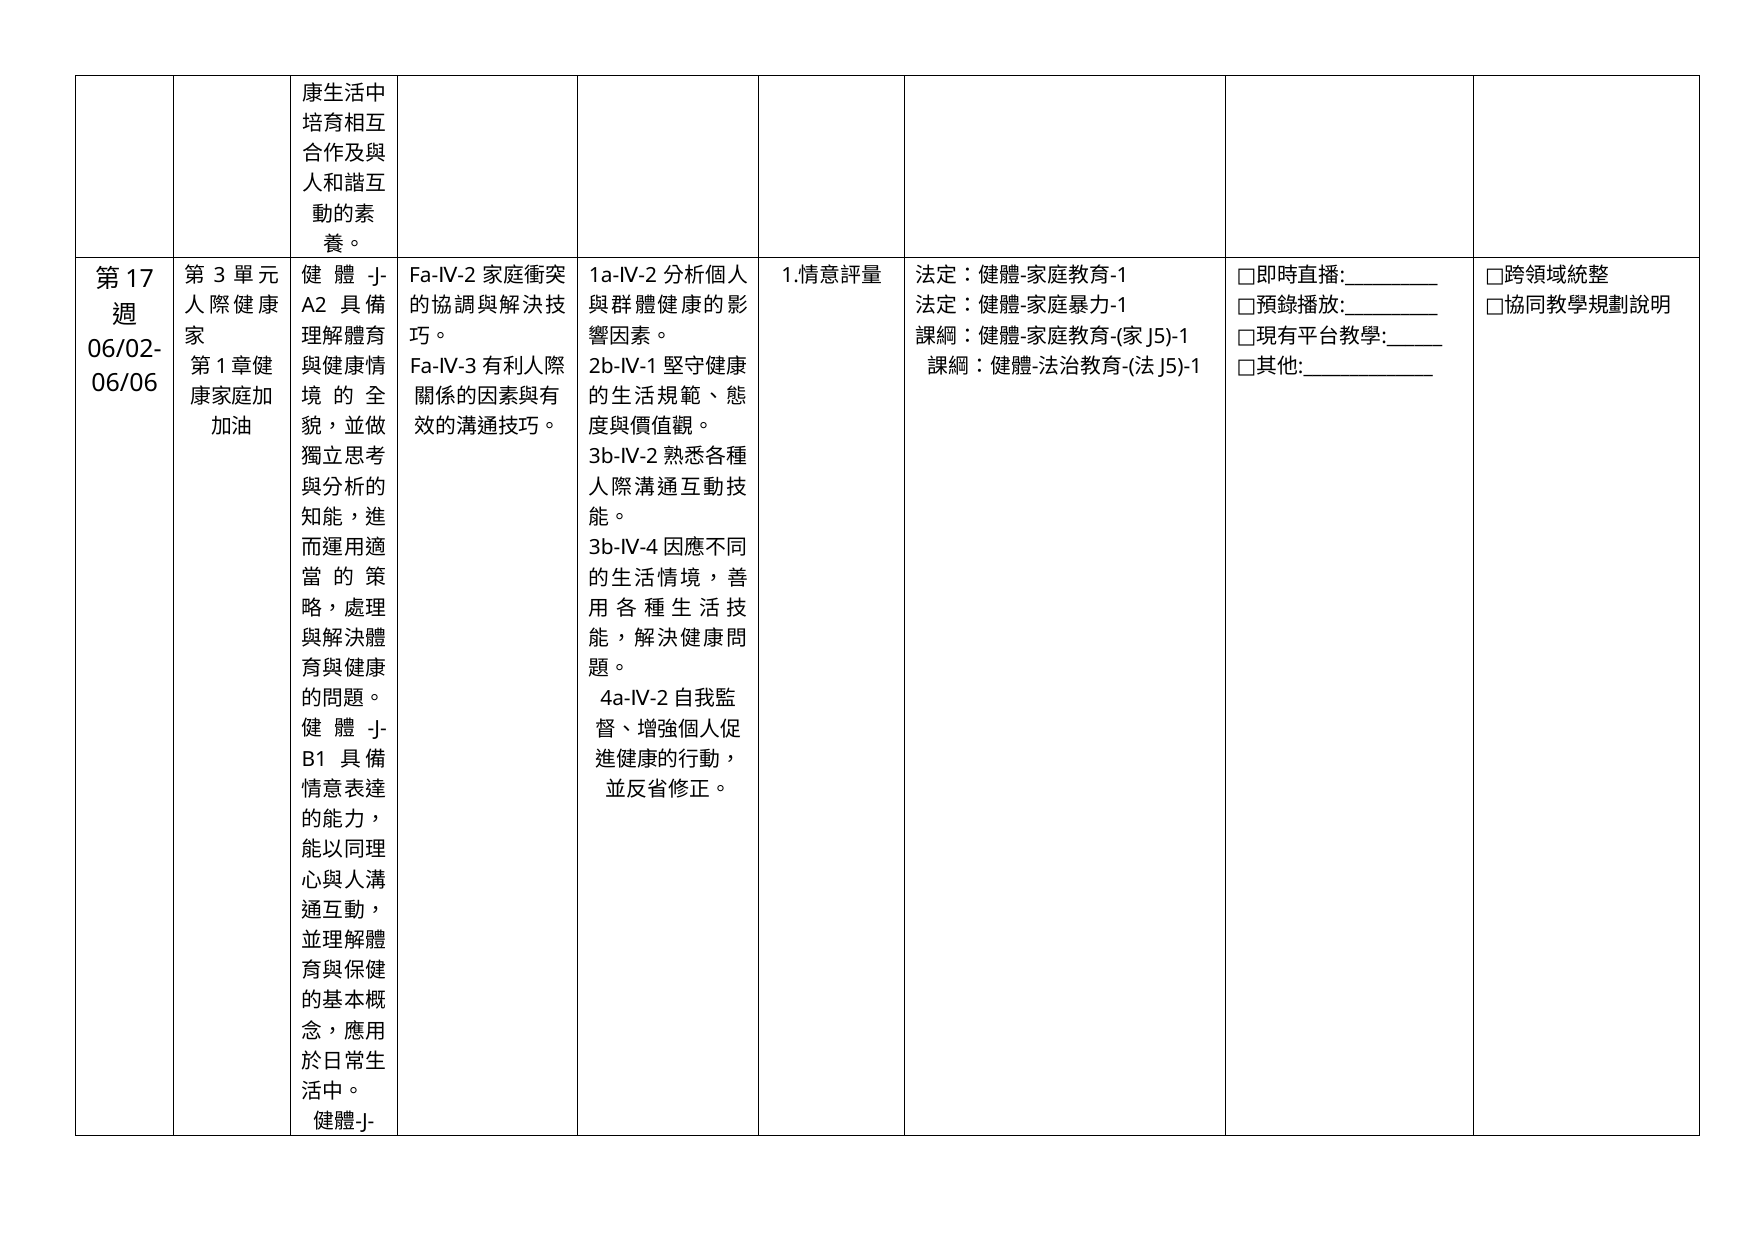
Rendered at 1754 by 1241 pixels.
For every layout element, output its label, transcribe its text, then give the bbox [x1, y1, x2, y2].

table_cell □即時直播:__________ □預錄播放:__________ □現有平台教學:______ □其他:______________ [1226, 258, 1473, 1135]
table_cell 1.情意評量 [759, 258, 904, 1135]
table_cell [578, 76, 758, 257]
table_cell Fa-Ⅳ-2 家庭衝突的協調與解決技巧。 Fa-Ⅳ-3 有利人際關係的因素與有效的溝通技巧。 [398, 258, 577, 1135]
table_cell 康生活中培育相互合作及與人和諧互動的素養。 [291, 76, 397, 257]
table_cell 第17週 06/02-06/06 [76, 258, 173, 1135]
table_cell [174, 76, 290, 257]
table_cell [76, 76, 173, 257]
table_cell 1a-Ⅳ-2 分析個人與群體健康的影響因素。 2b-Ⅳ-1 堅守健康的生活規範、態度與價值觀。 3b-Ⅳ-2 熟悉各種人際溝通互動技能。 3b-Ⅳ-4 因應不同的生活情境，善用各種生活技能，解決健康問題。 4a-Ⅳ-2 自我監督、增強個人促進健康的行動，並反省修正。 [578, 258, 758, 1135]
table_cell □跨領域統整 □協同教學規劃說明 [1474, 258, 1699, 1135]
table_cell [905, 76, 1225, 257]
table_cell 健體-J-A2 具備理解體育與健康情境的全貌，並做獨立思考與分析的知能，進而運用適當的策略，處理與解決體育與健康的問題。 健體-J-B1 具備情意表達的能力，能以同理心與人溝通互動，並理解體育與保健的基本概念，應用於日常生活中。 健體-J- [291, 258, 397, 1135]
table_cell [1226, 76, 1473, 257]
table_cell [1474, 76, 1699, 257]
table_cell [759, 76, 904, 257]
table_cell [398, 76, 577, 257]
table_cell 第3單元人際健康家 第1章健康家庭加加油 [174, 258, 290, 1135]
table_cell 法定：健體-家庭教育-1 法定：健體-家庭暴力-1 課綱：健體-家庭教育-(家J5)-1 課綱：健體-法治教育-(法J5)-1 [905, 258, 1225, 1135]
